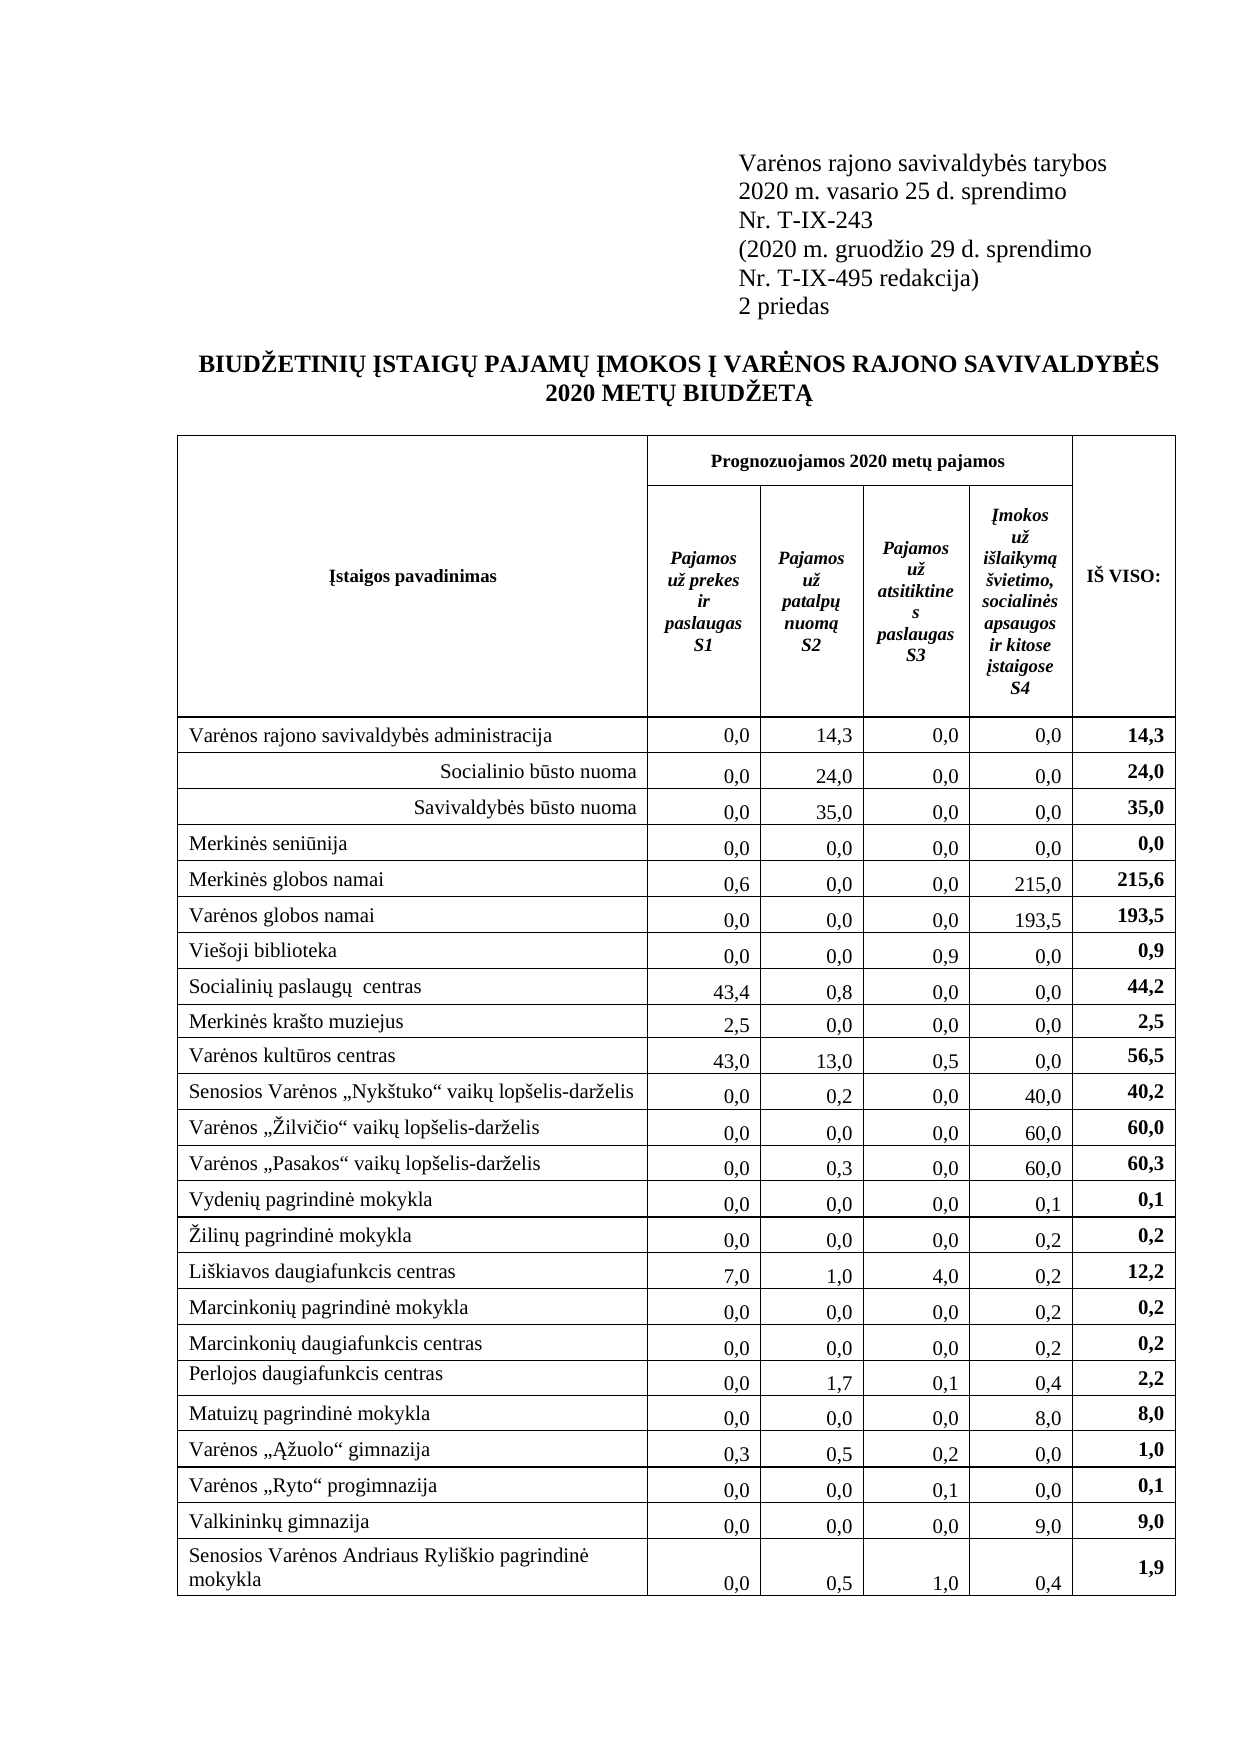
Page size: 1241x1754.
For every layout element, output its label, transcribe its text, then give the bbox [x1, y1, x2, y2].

table_cell 0,0 [648, 1146, 760, 1180]
table_cell 0,0 [648, 1396, 760, 1430]
table_cell Varėnos „Ryto“ progimnazija [178, 1468, 647, 1502]
table_cell Pajamos už patalpų nuomą S2 [761, 486, 863, 716]
table_cell 44,2 [1073, 969, 1175, 1004]
table_cell 0,0 [970, 789, 1072, 824]
table_cell 0,0 [864, 1146, 969, 1180]
table_cell 0,0 [761, 1396, 863, 1430]
table_cell 0,4 [970, 1361, 1072, 1394]
table_cell 0,0 [761, 1289, 863, 1324]
table_cell 0,0 [648, 825, 760, 860]
table_cell 9,0 [1073, 1503, 1175, 1538]
table_cell Varėnos „Ąžuolo“ gimnazija [178, 1431, 647, 1466]
table_cell 0,0 [864, 1005, 969, 1037]
table_cell 0,0 [970, 718, 1072, 752]
table_cell 43,0 [648, 1038, 760, 1073]
table_cell Perlojos daugiafunkcis centras [178, 1361, 647, 1394]
table_cell Socialinių paslaugų centras [178, 969, 647, 1004]
table_cell 0,0 [761, 1110, 863, 1144]
table_cell 0,0 [648, 1218, 760, 1252]
table_cell 0,2 [970, 1253, 1072, 1288]
table_cell 0,0 [864, 1181, 969, 1216]
table_cell 0,0 [970, 753, 1072, 788]
table_cell Marcinkonių pagrindinė mokykla [178, 1289, 647, 1324]
table_cell Varėnos „Pasakos“ vaikų lopšelis-darželis [178, 1146, 647, 1180]
table_cell 0,0 [761, 1218, 863, 1252]
table_cell 14,3 [761, 718, 863, 752]
table_cell 0,8 [761, 969, 863, 1004]
table_cell 13,0 [761, 1038, 863, 1073]
table_cell 0,0 [648, 718, 760, 752]
table_cell 0,4 [970, 1539, 1072, 1594]
text 2 priedas [738, 291, 1181, 320]
table_cell 0,0 [970, 825, 1072, 860]
table_cell Įmokos už išlaikymą švietimo, socialinės apsaugos ir kitose įstaigose S4 [970, 486, 1072, 716]
table_cell 0,0 [864, 1325, 969, 1360]
table_cell 0,0 [648, 897, 760, 932]
table_cell 40,2 [1073, 1074, 1175, 1108]
table_cell 0,0 [970, 933, 1072, 968]
table_cell Matuizų pagrindinė mokykla [178, 1396, 647, 1430]
table_cell Varėnos kultūros centras [178, 1038, 647, 1073]
table_cell 0,0 [761, 1503, 863, 1538]
table_cell Merkinės krašto muziejus [178, 1005, 647, 1037]
table_cell 0,0 [864, 1074, 969, 1108]
table_cell 4,0 [864, 1253, 969, 1288]
table_cell Socialinio būsto nuoma [178, 753, 647, 788]
table_cell Senosios Varėnos Andriaus Ryliškio pagrindinė mokykla [178, 1539, 647, 1594]
table_cell Liškiavos daugiafunkcis centras [178, 1253, 647, 1288]
table_cell 0,0 [864, 1289, 969, 1324]
table_cell 0,0 [970, 1038, 1072, 1073]
table_cell 24,0 [761, 753, 863, 788]
table_cell 215,0 [970, 861, 1072, 896]
table_cell 0,0 [864, 1110, 969, 1144]
table_cell 0,2 [864, 1431, 969, 1466]
table_cell 215,6 [1073, 861, 1175, 896]
table_cell 0,0 [970, 1431, 1072, 1466]
table_cell 0,0 [761, 897, 863, 932]
table_cell 0,0 [864, 969, 969, 1004]
table_cell 12,2 [1073, 1253, 1175, 1288]
table_cell 193,5 [970, 897, 1072, 932]
table_cell Merkinės globos namai [178, 861, 647, 896]
table_cell 0,9 [864, 933, 969, 968]
table_cell 0,2 [1073, 1218, 1175, 1252]
table_cell Merkinės seniūnija [178, 825, 647, 860]
text Nr. T-IX-243 [738, 205, 1181, 234]
table_cell 0,3 [761, 1146, 863, 1180]
table_cell Pajamos už atsitiktines paslaugas S3 [864, 486, 969, 716]
table_cell Savivaldybės būsto nuoma [178, 789, 647, 824]
text (2020 m. gruodžio 29 d. sprendimo [738, 234, 1181, 263]
table_cell Senosios Varėnos „Nykštuko“ vaikų lopšelis-darželis [178, 1074, 647, 1108]
table_header Įstaigos pavadinimas [178, 436, 647, 716]
table_cell 0,0 [648, 1289, 760, 1324]
table_cell 24,0 [1073, 753, 1175, 788]
table_cell 0,2 [761, 1074, 863, 1108]
table_cell 0,0 [648, 1503, 760, 1538]
table_cell 1,0 [864, 1539, 969, 1594]
table_cell 60,0 [970, 1146, 1072, 1180]
table_cell 0,6 [648, 861, 760, 896]
table_cell 0,0 [761, 1181, 863, 1216]
table_cell 0,0 [864, 1218, 969, 1252]
table_cell 9,0 [970, 1503, 1072, 1538]
table_cell 0,0 [648, 753, 760, 788]
table_cell Viešoji biblioteka [178, 933, 647, 968]
table_cell 0,0 [970, 1468, 1072, 1502]
table_cell 0,2 [1073, 1289, 1175, 1324]
table_cell 0,0 [648, 1181, 760, 1216]
table_cell 0,0 [648, 789, 760, 824]
table_cell 0,0 [864, 753, 969, 788]
table_cell 14,3 [1073, 718, 1175, 752]
table_cell 0,1 [864, 1361, 969, 1394]
table_cell 60,0 [970, 1110, 1072, 1144]
table_cell 0,0 [648, 1325, 760, 1360]
table_cell 2,2 [1073, 1361, 1175, 1394]
table_cell 0,1 [970, 1181, 1072, 1216]
table_cell 1,7 [761, 1361, 863, 1394]
table_header Prognozuojamos 2020 metų pajamos [648, 436, 1072, 485]
table_cell 40,0 [970, 1074, 1072, 1108]
table_cell 1,9 [1073, 1539, 1175, 1594]
table_cell Pajamos už prekes ir paslaugas S1 [648, 486, 760, 716]
text 2020 m. vasario 25 d. sprendimo [738, 176, 1181, 205]
table_cell 0,0 [864, 789, 969, 824]
table_cell 0,0 [648, 1361, 760, 1394]
table_cell 193,5 [1073, 897, 1175, 932]
table_cell 8,0 [970, 1396, 1072, 1430]
table_cell 0,9 [1073, 933, 1175, 968]
table_cell Valkininkų gimnazija [178, 1503, 647, 1538]
table_cell 0,3 [648, 1431, 760, 1466]
table_cell 8,0 [1073, 1396, 1175, 1430]
table_cell 0,2 [970, 1289, 1072, 1324]
table_cell 0,5 [761, 1539, 863, 1594]
table_cell 0,0 [761, 933, 863, 968]
table_cell 0,2 [970, 1218, 1072, 1252]
table_cell 2,5 [648, 1005, 760, 1037]
table_cell Žilinų pagrindinė mokykla [178, 1218, 647, 1252]
table_cell 43,4 [648, 969, 760, 1004]
table_cell 60,0 [1073, 1110, 1175, 1144]
table_cell 1,0 [761, 1253, 863, 1288]
table_cell 0,0 [648, 1110, 760, 1144]
table_cell 56,5 [1073, 1038, 1175, 1073]
table_cell 0,0 [970, 1005, 1072, 1037]
table_cell 0,0 [761, 861, 863, 896]
table_cell 0,5 [761, 1431, 863, 1466]
table_header IŠ VISO: [1073, 436, 1175, 716]
table_cell Varėnos rajono savivaldybės administracija [178, 718, 647, 752]
text Nr. T-IX-495 redakcija) [738, 263, 1181, 291]
table_cell 35,0 [1073, 789, 1175, 824]
table_cell Marcinkonių daugiafunkcis centras [178, 1325, 647, 1360]
table_cell 0,0 [761, 1005, 863, 1037]
text BIUDŽETINIŲ ĮSTAIGŲ PAJAMŲ ĮMOKOS Į VARĖNOS RAJONO SAVIVALDYBĖS 2020 METŲ BIUDŽETĄ [177, 349, 1181, 406]
table_cell Varėnos „Žilvičio“ vaikų lopšelis-darželis [178, 1110, 647, 1144]
table_cell 0,0 [648, 1539, 760, 1594]
table_cell 0,5 [864, 1038, 969, 1073]
table_cell Varėnos globos namai [178, 897, 647, 932]
table_cell 0,0 [648, 933, 760, 968]
table_cell 7,0 [648, 1253, 760, 1288]
table_cell 0,0 [761, 1325, 863, 1360]
table_cell 0,1 [1073, 1181, 1175, 1216]
table_cell 2,5 [1073, 1005, 1175, 1037]
table_cell 1,0 [1073, 1431, 1175, 1466]
table_cell 0,1 [1073, 1468, 1175, 1502]
table_cell 0,0 [864, 825, 969, 860]
table_cell 0,0 [761, 1468, 863, 1502]
text Varėnos rajono savivaldybės tarybos [738, 148, 1181, 176]
table_cell 0,0 [1073, 825, 1175, 860]
table_cell 0,0 [864, 1503, 969, 1538]
table_cell 0,0 [864, 718, 969, 752]
table_cell 0,0 [970, 969, 1072, 1004]
table_cell 0,2 [970, 1325, 1072, 1360]
table_cell 0,2 [1073, 1325, 1175, 1360]
table_cell 0,0 [761, 825, 863, 860]
table_cell 0,0 [864, 897, 969, 932]
table_cell 0,0 [648, 1074, 760, 1108]
table_cell 0,1 [864, 1468, 969, 1502]
table_cell 0,0 [648, 1468, 760, 1502]
table_cell 60,3 [1073, 1146, 1175, 1180]
table_cell Vydenių pagrindinė mokykla [178, 1181, 647, 1216]
table_cell 35,0 [761, 789, 863, 824]
table_cell 0,0 [864, 1396, 969, 1430]
table_cell 0,0 [864, 861, 969, 896]
